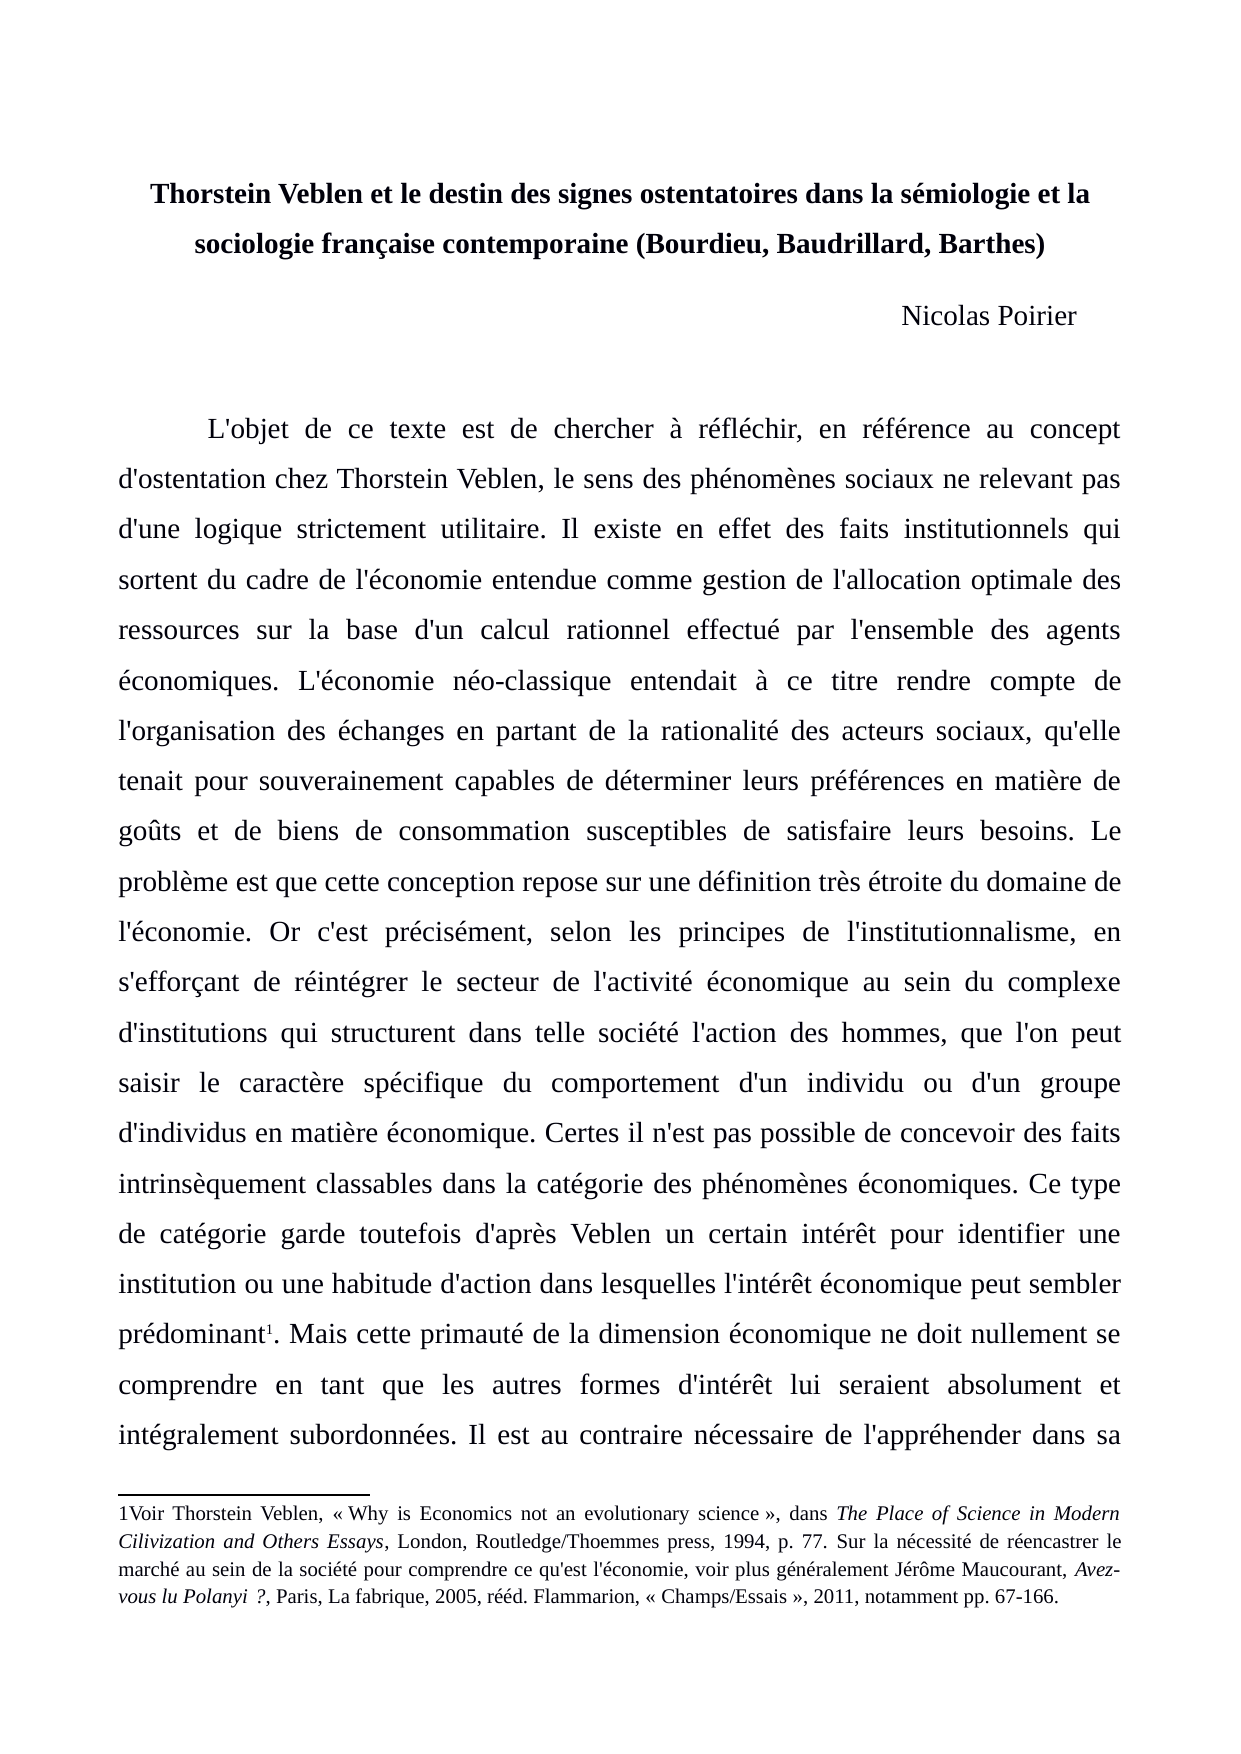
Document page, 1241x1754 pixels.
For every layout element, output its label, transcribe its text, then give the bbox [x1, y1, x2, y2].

text Nicolas Poirier [118, 298, 1122, 331]
text Thorstein Veblen et le destin des signes ostentatoires dans la sémiologie et la sociologie française contemporaine (Bourdieu, Baudrillard, Barthes) [118, 176, 1122, 260]
text L'objet de ce texte est de chercher à réfléchir, en référence au concept d'ostentation chez Thorstein Veblen, le sens des phénomènes sociaux ne relevant pas d'une logique strictement utilitaire. Il existe en effet des faits institutionnels qui sortent du cadre de l'économie entendue comme gestion de l'allocation optimale des ressources sur la base d'un calcul rationnel effectué par l'ensemble des agents économiques. L'économie néo-classique entendait à ce titre rendre compte de l'organisation des échanges en partant de la rationalité des acteurs sociaux, qu'elle tenait pour souverainement capables de déterminer leurs préférences en matière de goûts et de biens de consommation susceptibles de satisfaire leurs besoins. Le problème est que cette conception repose sur une définition très étroite du domaine de l'économie. Or c'est précisément, selon les principes de l'institutionnalisme, en s'efforçant de réintégrer le secteur de l'activité économique au sein du complexe d'institutions qui structurent dans telle société l'action des hommes, que l'on peut saisir le caractère spécifique du comportement d'un individu ou d'un groupe d'individus en matière économique. Certes il n'est pas possible de concevoir des faits intrinsèquement classables dans la catégorie des phénomènes économiques. Ce type de catégorie garde toutefois d'après Veblen un certain intérêt pour identifier une institution ou une habitude d'action dans lesquelles l'intérêt économique peut sembler prédominant. Mais cette primauté de la dimension économique ne doit nullement se comprendre en tant que les autres formes d'intérêt lui seraient absolument et intégralement subordonnées. Il est au contraire nécessaire de l'appréhender dans sa [118, 411, 1122, 1451]
text Voir Thorstein Veblen, « Why is Economics not an evolutionary science », dans The Place of Science in Modern Cilivization and Others Essays, London, Routledge/Thoemmes press, 1994, p. 77. Sur la nécessité de réencastrer le marché au sein de la société pour comprendre ce qu'est l'économie, voir plus généralement Jérôme Maucourant, Avez-vous lu Polanyi ?, Paris, La fabrique, 2005, rééd. Flammarion, « Champs/Essais », 2011, notamment pp. 67-166. [118, 1501, 1122, 1608]
